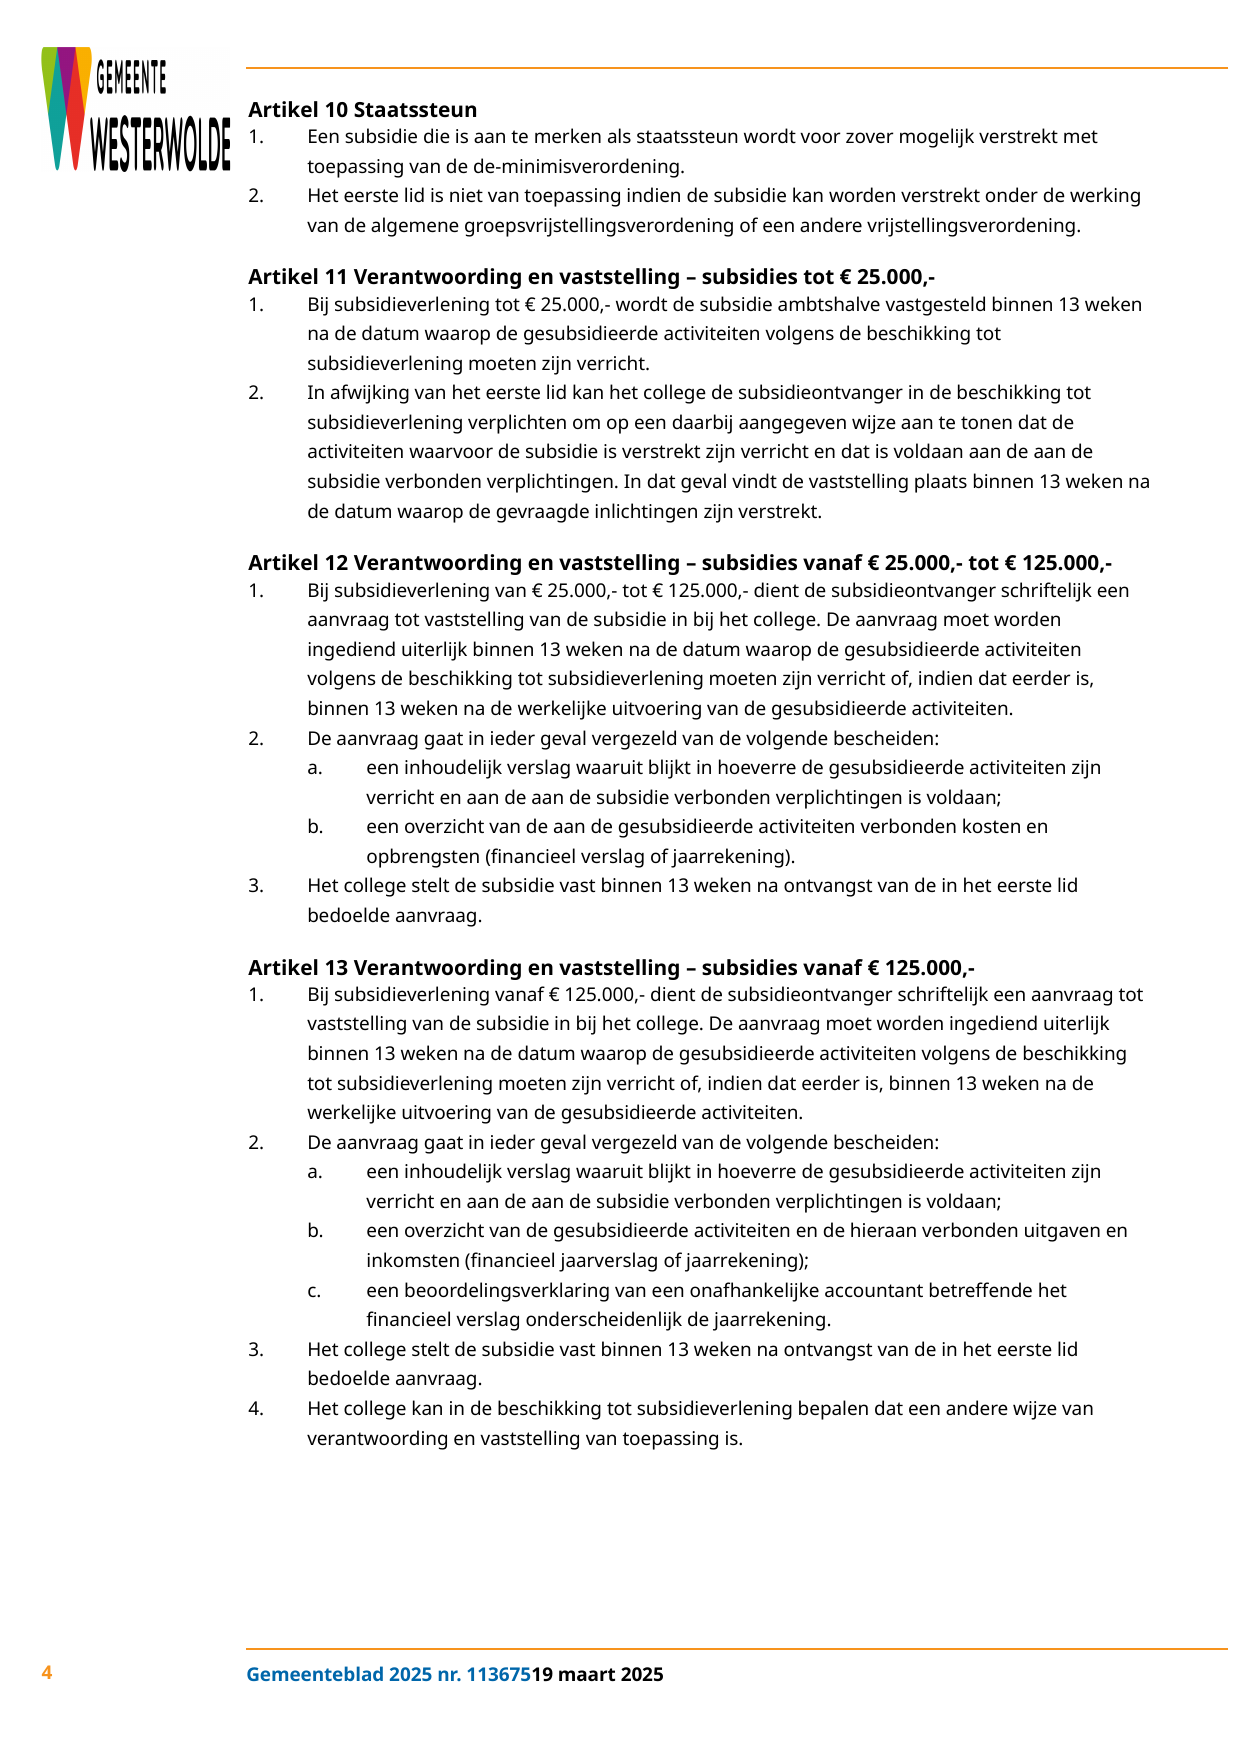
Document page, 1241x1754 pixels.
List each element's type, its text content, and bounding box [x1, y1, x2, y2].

list Bij subsidieverlening van € 25.000,- tot € 125.000,- dient de subsidieontvanger schriftelijk een aanvraag tot vaststelling van de subsidie in bij het college. De aanvraag moet worden ingediend uiterlijk binnen 13 weken na de datum waarop de gesubsidieerde activiteiten volgens de beschikking tot subsidieverlening moeten zijn verricht of, indien dat eerder is, binnen 13 weken na de werkelijke uitvoering van de gesubsidieerde activiteiten. [248, 577, 1152, 721]
list Bij subsidieverlening vanaf € 125.000,- dient de subsidieontvanger schriftelijk een aanvraag tot vaststelling van de subsidie in bij het college. De aanvraag moet worden ingediend uiterlijk binnen 13 weken na de datum waarop de gesubsidieerde activiteiten volgens de beschikking tot subsidieverlening moeten zijn verricht of, indien dat eerder is, binnen 13 weken na de werkelijke uitvoering van de gesubsidieerde activiteiten. [248, 981, 1152, 1125]
list een inhoudelijk verslag waaruit blijkt in hoeverre de gesubsidieerde activiteiten zijn verricht en aan de aan de subsidie verbonden verplichtingen is voldaan; [307, 754, 1152, 809]
list In afwijking van het eerste lid kan het college de subsidieontvanger in de beschikking tot subsidieverlening verplichten om op een daarbij aangegeven wijze aan te tonen dat de activiteiten waarvoor de subsidie is verstrekt zijn verricht en dat is voldaan aan de aan de subsidie verbonden verplichtingen. In dat geval vindt de vaststelling plaats binnen 13 weken na de datum waarop de gevraagde inlichtingen zijn verstrekt. [248, 379, 1152, 524]
list Bij subsidieverlening tot € 25.000,- wordt de subsidie ambtshalve vastgesteld binnen 13 weken na de datum waarop de gesubsidieerde activiteiten volgens de beschikking tot subsidieverlening moeten zijn verricht. [248, 291, 1152, 376]
text Artikel 10 Staatssteun [248, 95, 1152, 123]
list Een subsidie die is aan te merken als staatssteun wordt voor zover mogelijk verstrekt met toepassing van de de-minimisverordening. [248, 123, 1152, 178]
list De aanvraag gaat in ieder geval vergezeld van de volgende bescheiden: [248, 1129, 1152, 1155]
text Artikel 11 Verantwoording en vaststelling – subsidies tot € 25.000,- [248, 262, 1152, 291]
list De aanvraag gaat in ieder geval vergezeld van de volgende bescheiden: [248, 725, 1152, 750]
list Het eerste lid is niet van toepassing indien de subsidie kan worden verstrekt onder de werking van de algemene groepsvrijstellingsverordening of een andere vrijstellingsverordening. [248, 182, 1152, 238]
picture [41, 47, 231, 172]
list Het college kan in de beschikking tot subsidieverlening bepalen dat een andere wijze van verantwoording en vaststelling van toepassing is. [248, 1395, 1152, 1451]
list een overzicht van de aan de gesubsidieerde activiteiten verbonden kosten en opbrengsten (financieel verslag of jaarrekening). [307, 813, 1152, 869]
list Het college stelt de subsidie vast binnen 13 weken na ontvangst van de in het eerste lid bedoelde aanvraag. [248, 1336, 1152, 1391]
list een beoordelingsverklaring van een onafhankelijke accountant betreffende het financieel verslag onderscheidenlijk de jaarrekening. [307, 1277, 1152, 1332]
list een overzicht van de gesubsidieerde activiteiten en de hieraan verbonden uitgaven en inkomsten (financieel jaarverslag of jaarrekening); [307, 1218, 1152, 1273]
text Artikel 12 Verantwoording en vaststelling – subsidies vanaf € 25.000,- tot € 125.000,- [248, 548, 1152, 577]
list Het college stelt de subsidie vast binnen 13 weken na ontvangst van de in het eerste lid bedoelde aanvraag. [248, 873, 1152, 928]
list een inhoudelijk verslag waaruit blijkt in hoeverre de gesubsidieerde activiteiten zijn verricht en aan de aan de subsidie verbonden verplichtingen is voldaan; [307, 1158, 1152, 1214]
text Artikel 13 Verantwoording en vaststelling – subsidies vanaf € 125.000,- [248, 953, 1152, 981]
